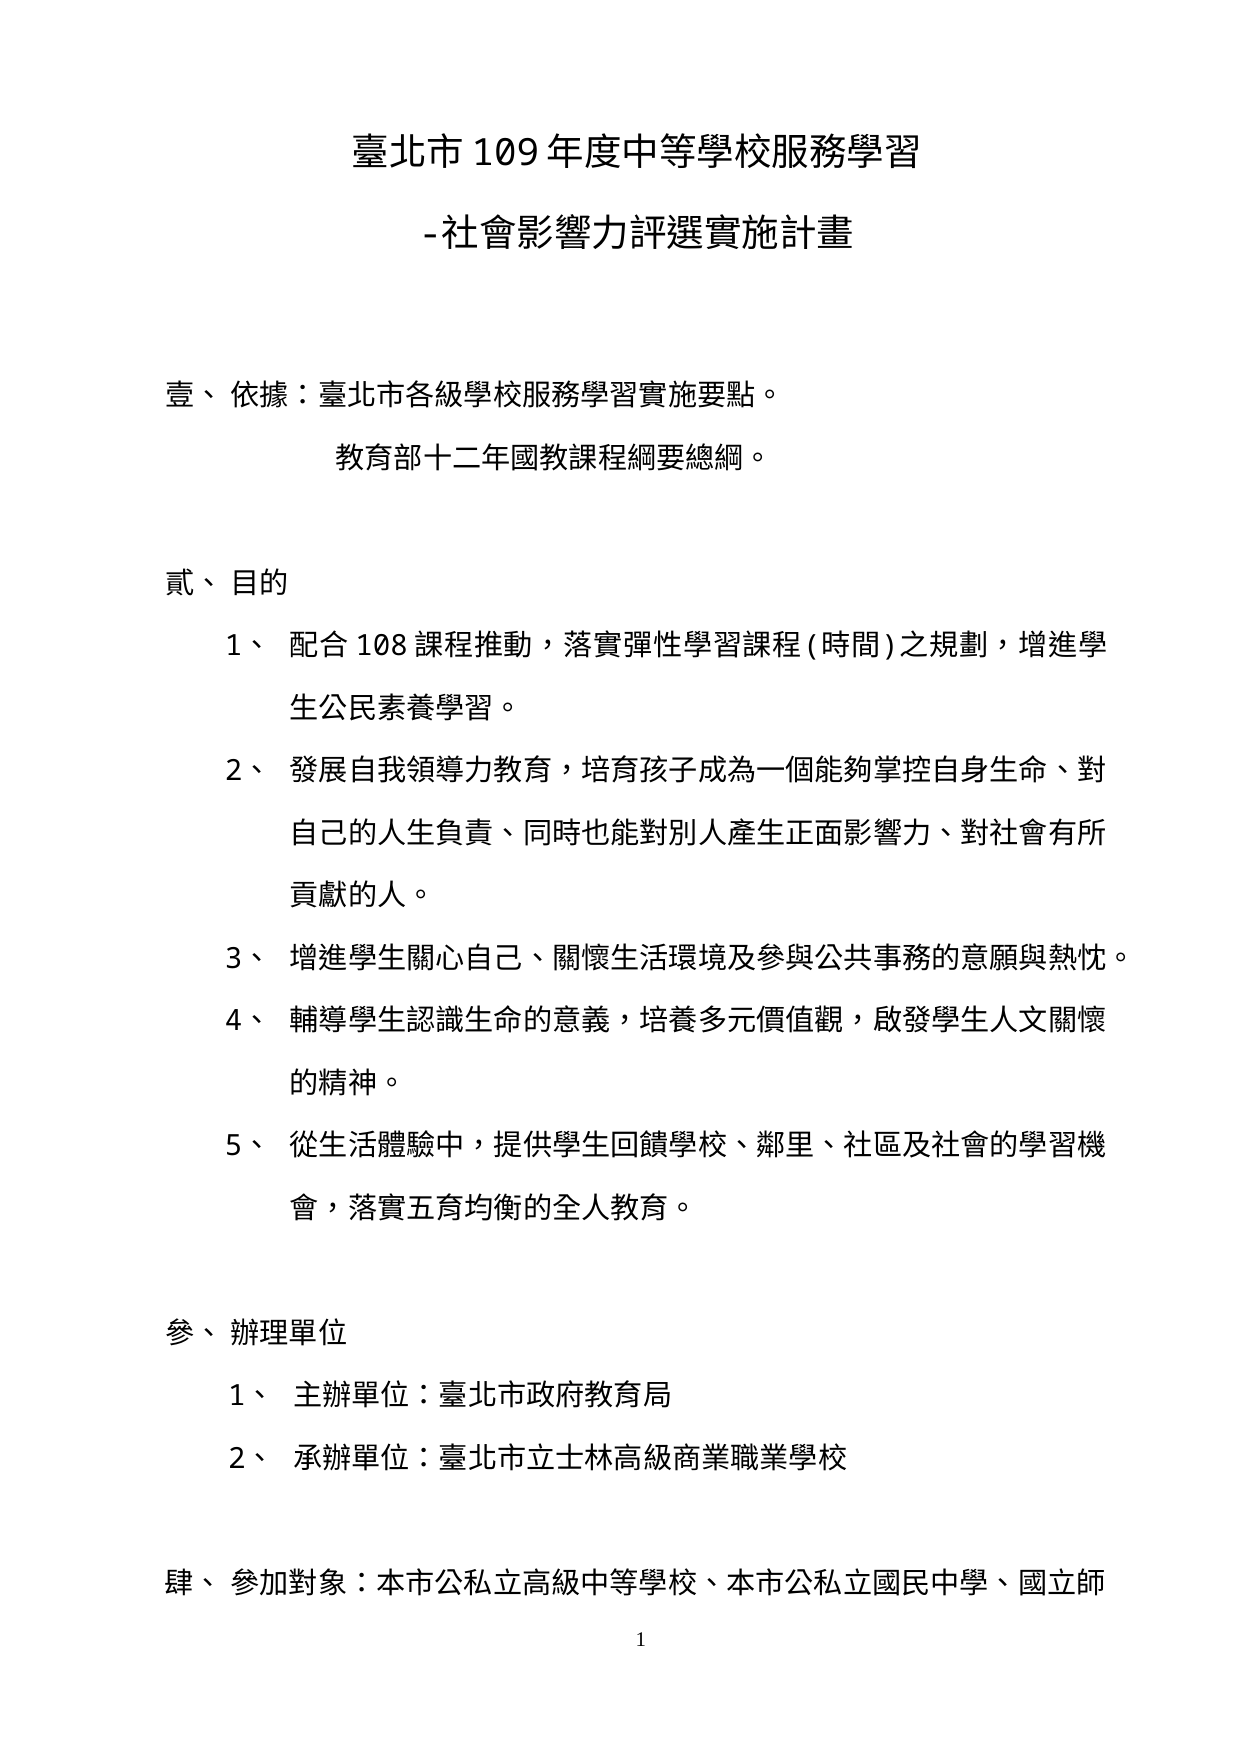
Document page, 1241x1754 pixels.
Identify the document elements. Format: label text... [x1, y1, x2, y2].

list 發展自我領導力教育，培育孩子成為一個能夠掌控自身生命、對自己的人生負責、同時也能對別人產生正面影響力、對社會有所貢獻的人。 [224, 726, 1107, 914]
list 辦理單位 [165, 1289, 1107, 1351]
list 依據：臺北市各級學校服務學習實施要點。 [165, 351, 1107, 414]
text 臺北市109年度中等學校服務學習 [165, 108, 1107, 170]
list 目的 [165, 539, 1107, 601]
list 從生活體驗中，提供學生回饋學校、鄰里、社區及社會的學習機會，落實五育均衡的全人教育。 [224, 1101, 1107, 1226]
list 參加對象：本市公私立高級中等學校、本市公私立國民中學、國立師 [164, 1539, 1107, 1601]
list 輔導學生認識生命的意義，培養多元價值觀，啟發學生人文關懷的精神。 [224, 976, 1107, 1101]
text 教育部十二年國教課程綱要總綱。 [230, 414, 1107, 476]
text -社會影響力評選實施計畫 [165, 189, 1107, 251]
list 配合108課程推動，落實彈性學習課程(時間)之規劃，增進學生公民素養學習。 [224, 601, 1107, 726]
list 承辦單位：臺北市立士林高級商業職業學校 [228, 1414, 1107, 1476]
list 主辦單位：臺北市政府教育局 [228, 1351, 1107, 1414]
list 增進學生關心自己、關懷生活環境及參與公共事務的意願與熱忱。 [224, 914, 1107, 976]
